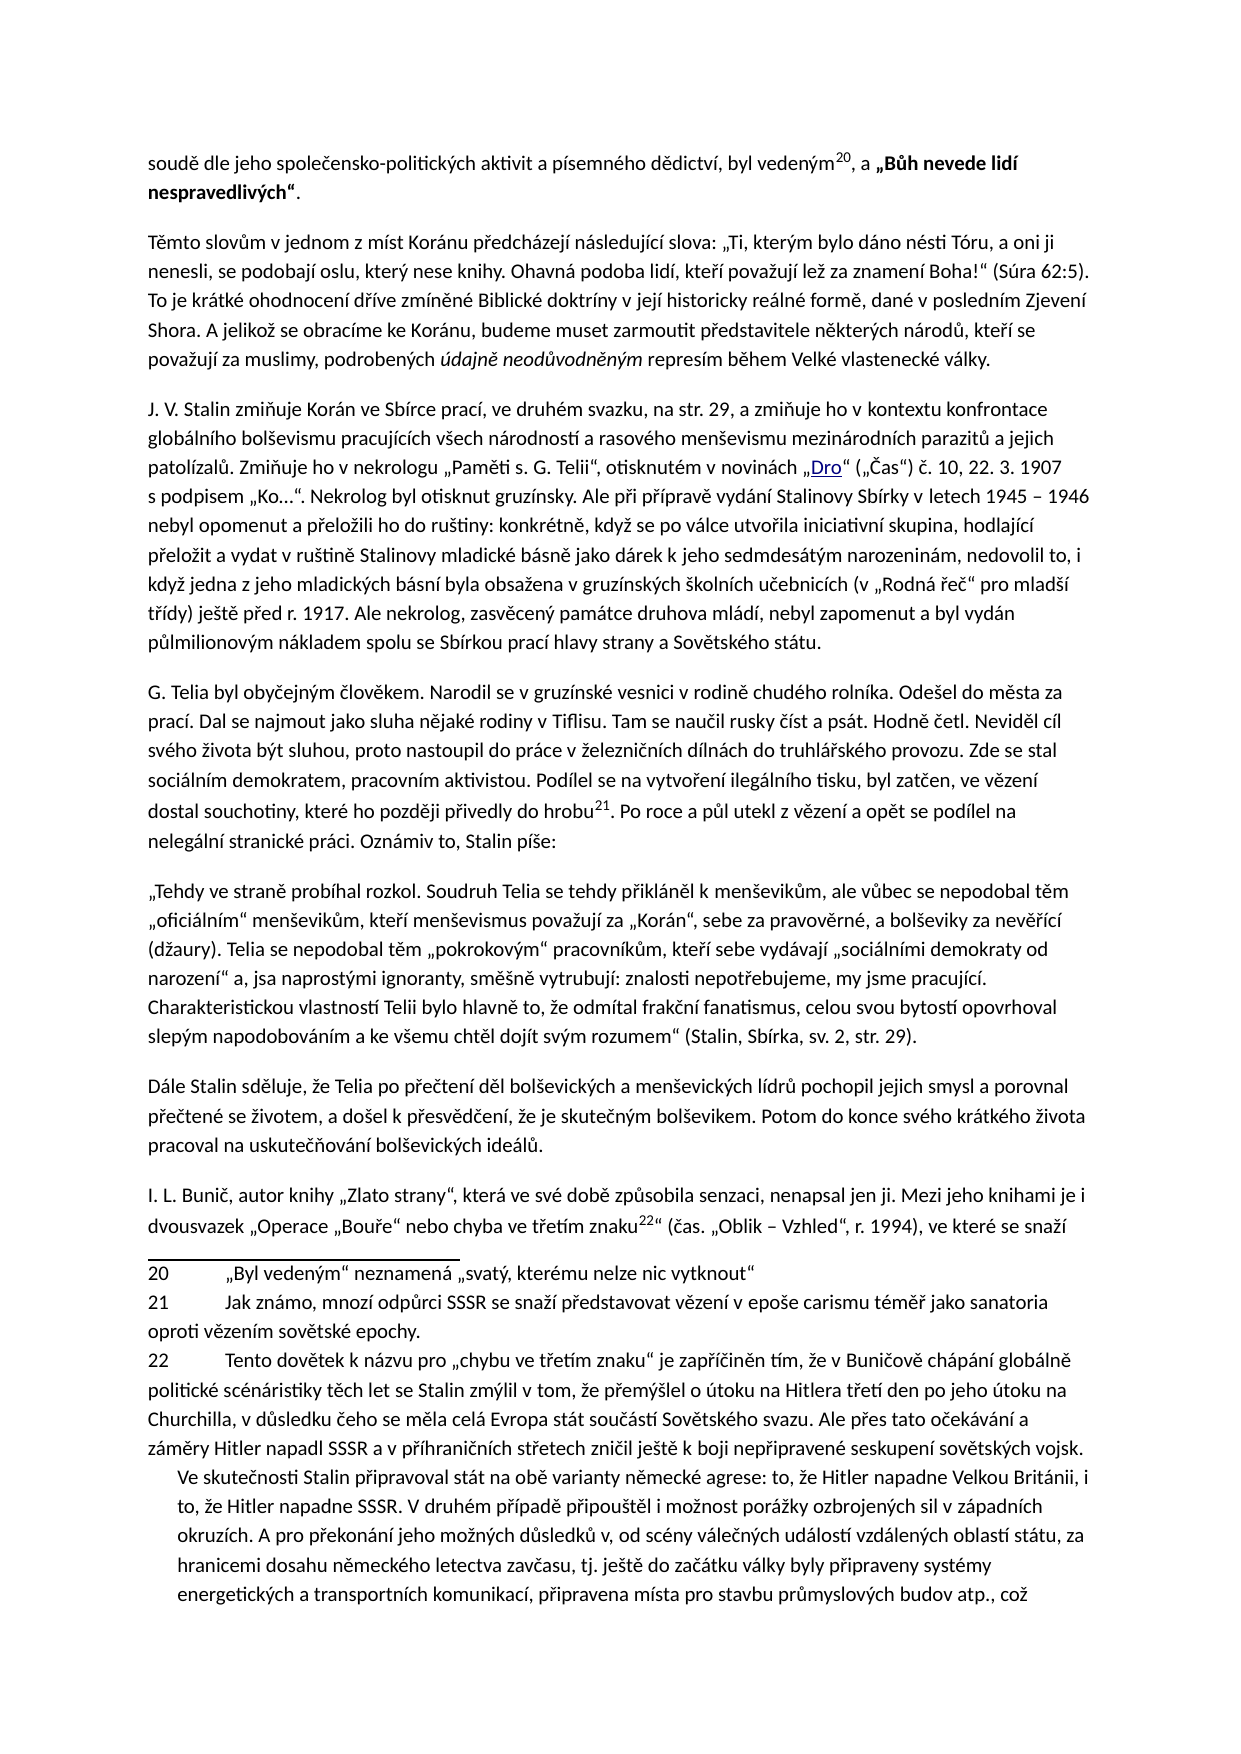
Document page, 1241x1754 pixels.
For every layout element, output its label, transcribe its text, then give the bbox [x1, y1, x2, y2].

text I. L. Bunič, autor knihy „Zlato strany“, která ve své době způsobila senzaci, nenapsal jen ji. Mezi jeho knihami je i dvousvazek „Operace „Bouře“ nebo chyba ve třetím znaku“ (čas. „Oblik – Vzhled“, r. 1994), ve které se snaží [148, 1182, 1093, 1239]
text Ve skutečnosti Stalin připravoval stát na obě varianty německé agrese: to, že Hitler napadne Velkou Británii, i to, že Hitler napadne SSSR. V druhém případě připouštěl i možnost porážky ozbrojených sil v západních okruzích. A pro překonání jeho možných důsledků v, od scény válečných událostí vzdálených oblastí státu, za hranicemi dosahu německého letectva zavčasu, tj. ještě do začátku války byly připraveny systémy energetických a transportních komunikací, připravena místa pro stavbu průmyslových budov atp., což [148, 1464, 1093, 1606]
text soudě dle jeho společensko-politických aktivit a písemného dědictví, byl vedeným, a „Bůh nevede lidí nespravedlivých“. [148, 148, 1093, 205]
text Tento dovětek k názvu pro „chybu ve třetím znaku“ je zapříčiněn tím, že v Buničově chápání globálně politické scénáristiky těch let se Stalin zmýlil v tom, že přemýšlel o útoku na Hitlera třetí den po jeho útoku na Churchilla, v důsledku čeho se měla celá Evropa stát součástí Sovětského svazu. Ale přes tato očekávání a záměry Hitler napadl SSSR a v příhraničních střetech zničil ještě k boji nepřipravené seskupení sovětských vojsk. [148, 1348, 1093, 1461]
text G. Telia byl obyčejným člověkem. Narodil se v gruzínské vesnici v rodině chudého rolníka. Odešel do města za prací. Dal se najmout jako sluha nějaké rodiny v Tiflisu. Tam se naučil rusky číst a psát. Hodně četl. Neviděl cíl svého života být sluhou, proto nastoupil do práce v železničních dílnách do truhlářského provozu. Zde se stal sociálním demokratem, pracovním aktivistou. Podílel se na vytvoření ilegálního tisku, byl zatčen, ve vězení dostal souchotiny, které ho později přivedly do hrobu. Po roce a půl utekl z vězení a opět se podílel na nelegální stranické práci. Oznámiv to, Stalin píše: [148, 679, 1093, 853]
text Dále Stalin sděluje, že Telia po přečtení děl bolševických a menševických lídrů pochopil jejich smysl a porovnal přečtené se životem, a došel k přesvědčení, že je skutečným bolševikem. Potom do konce svého krátkého života pracoval na uskutečňování bolševických ideálů. [148, 1074, 1093, 1157]
text „Byl vedeným“ neznamená „svatý, kterému nelze nic vytknout“ [148, 1260, 1093, 1286]
text J. V. Stalin zmiňuje Korán ve Sbírce prací, ve druhém svazku, na str. 29, a zmiňuje ho v kontextu konfrontace globálního bolševismu pracujících všech národností a rasového menševismu mezinárodních parazitů a jejich patolízalů. Zmiňuje ho v nekrologu „Paměti s. G. Telii“, otisknutém v novinách „Dro“ („Čas“) č. 10, 22. 3. 1907 s podpisem „Ko…“. Nekrolog byl otisknut gruzínsky. Ale při přípravě vydání Stalinovy Sbírky v letech 1945 – 1946 nebyl opomenut a přeložili ho do ruštiny: konkrétně, když se po válce utvořila iniciativní skupina, hodlající přeložit a vydat v ruštině Stalinovy mladické básně jako dárek k jeho sedmdesátým narozeninám, nedovolil to, i když jedna z jeho mladických básní byla obsažena v gruzínských školních učebnicích (v „Rodná řeč“ pro mladší třídy) ještě před r. 1917. Ale nekrolog, zasvěcený památce druhova mládí, nebyl zapomenut a byl vydán půlmilionovým nákladem spolu se Sbírkou prací hlavy strany a Sovětského státu. [148, 396, 1093, 655]
text Těmto slovům v jednom z míst Koránu předcházejí následující slova: „Ti, kterým bylo dáno nésti Tóru, a oni ji nenesli, se podobají oslu, který nese knihy. Ohavná podoba lidí, kteří považují lež za znamení Boha!“ (Súra 62:5). To je krátké ohodnocení dříve zmíněné Biblické doktríny v její historicky reálné formě, dané v posledním Zjevení Shora. A jelikož se obracíme ke Koránu, budeme muset zarmoutit představitele některých národů, kteří se považují za muslimy, podrobených údajně neodůvodněným represím během Velké vlastenecké války. [148, 229, 1093, 371]
text „Tehdy ve straně probíhal rozkol. Soudruh Telia se tehdy přikláněl k menševikům, ale vůbec se nepodobal těm „oficiálním“ menševikům, kteří menševismus považují za „Korán“, sebe za pravověrné, a bolševiky za nevěřící (džaury). Telia se nepodobal těm „pokrokovým“ pracovníkům, kteří sebe vydávají „sociálními demokraty od narození“ a, jsa naprostými ignoranty, směšně vytrubují: znalosti nepotřebujeme, my jsme pracující. Charakteristickou vlastností Telii bylo hlavně to, že odmítal frakční fanatismus, celou svou bytostí opovrhoval slepým napodobováním a ke všemu chtěl dojít svým rozumem“ (Stalin, Sbírka, sv. 2, str. 29). [148, 878, 1093, 1049]
text Jak známo, mnozí odpůrci SSSR se snaží představovat vězení v epoše carismu téměř jako sanatoria oproti vězením sovětské epochy. [148, 1289, 1093, 1344]
